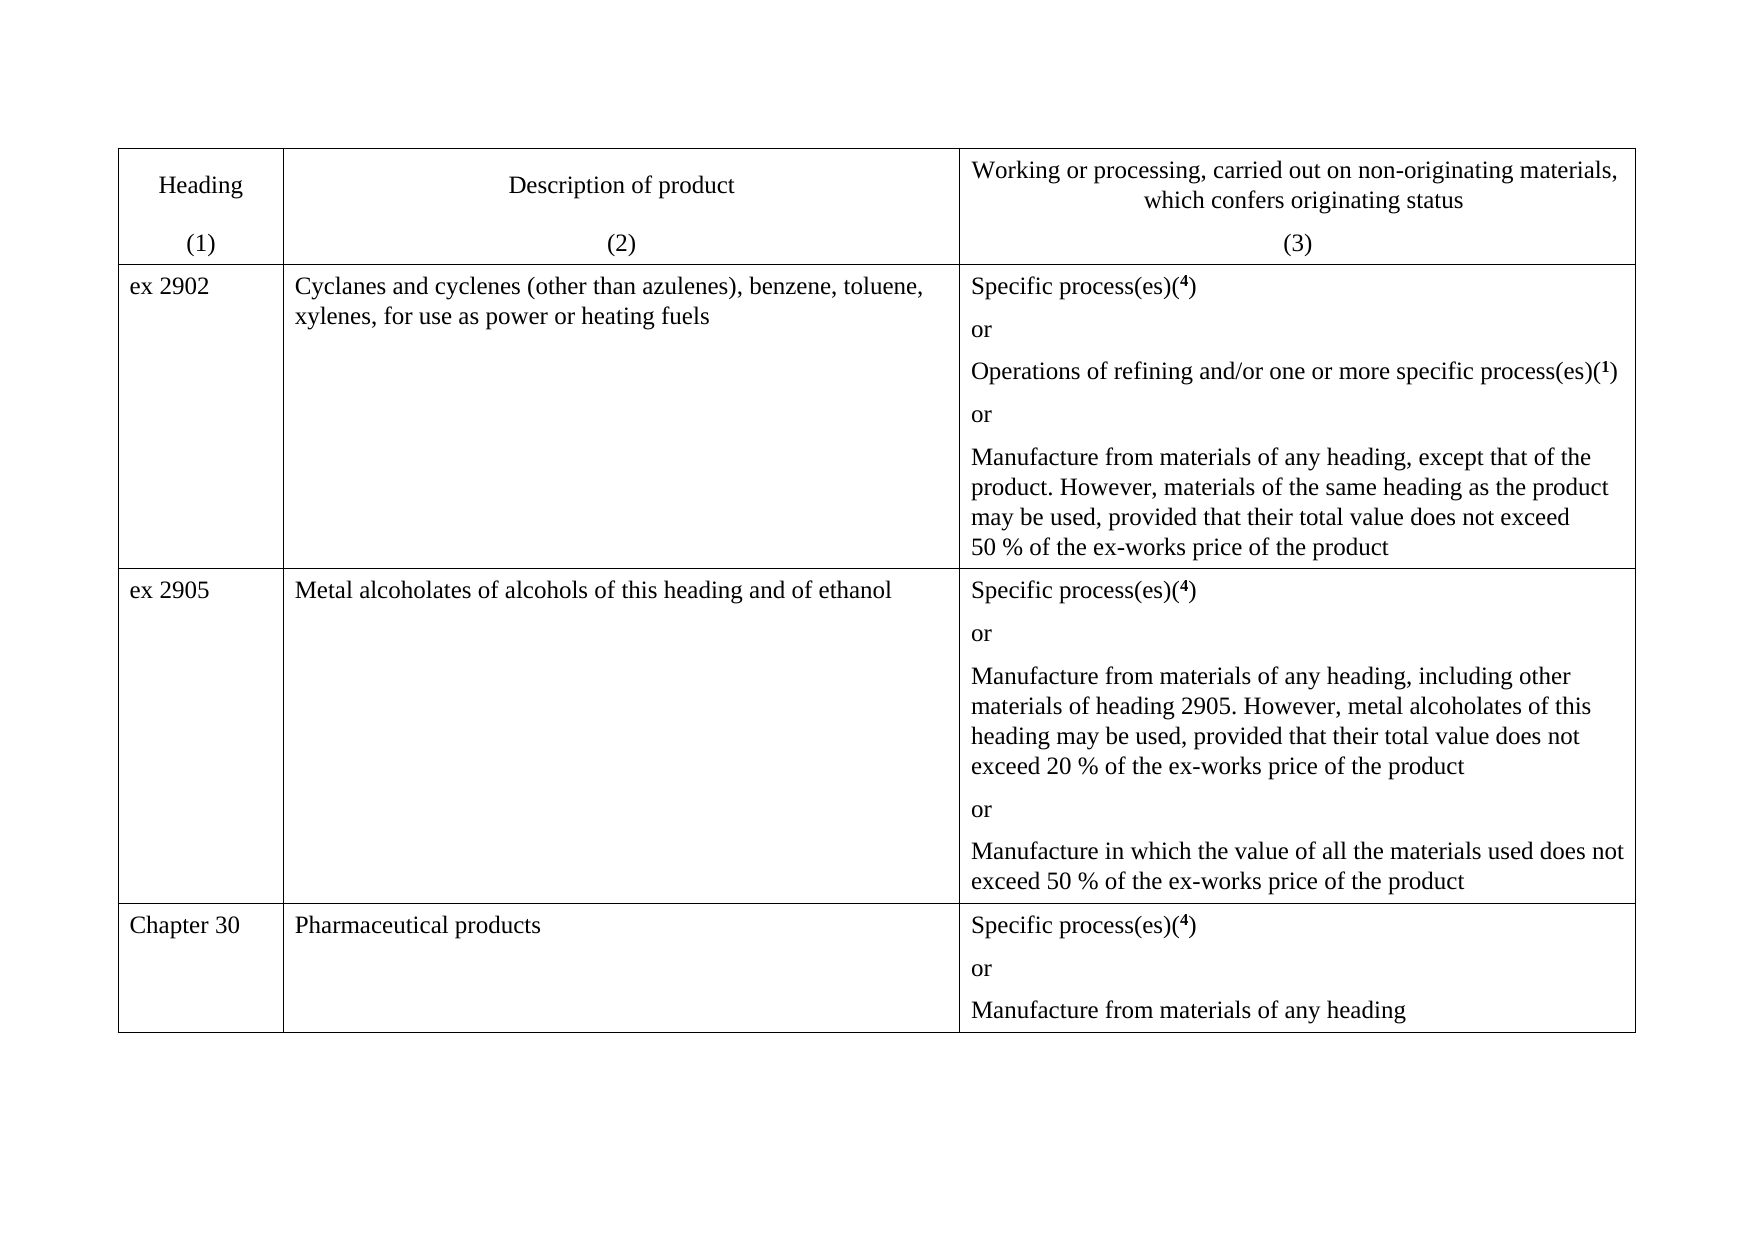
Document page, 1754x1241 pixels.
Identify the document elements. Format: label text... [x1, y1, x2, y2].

table_cell (1) [119, 221, 283, 264]
table_cell Specific process(es)(4) or Manufacture from materials of any heading, including other materials of heading 2905. However, metal alcoholates of this heading may be used, provided that their total value does not exceed 20 % of the ex-works price of the product or Manufacture in which the value of all the materials used does not exceed 50 % of the ex-works price of the product [960, 569, 1635, 903]
table_cell (3) [960, 221, 1635, 264]
table_cell (2) [284, 221, 959, 264]
table_header Heading [119, 149, 283, 221]
table_cell ex 2902 [119, 265, 283, 568]
table_header Working or processing, carried out on non‑originating materials, which confers originating status [960, 149, 1635, 221]
table_cell Specific process(es)(4) or Manufacture from materials of any heading [960, 904, 1635, 1032]
table_cell Metal alcoholates of alcohols of this heading and of ethanol [284, 569, 959, 903]
table_cell ex 2905 [119, 569, 283, 903]
table_cell Chapter 30 [119, 904, 283, 1032]
table_cell Cyclanes and cyclenes (other than azulenes), benzene, toluene, xylenes, for use as power or heating fuels [284, 265, 959, 568]
table_cell Specific process(es)(4) or Operations of refining and/or one or more specific process(es)(1) or Manufacture from materials of any heading, except that of the product. However, materials of the same heading as the product may be used, provided that their total value does not exceed 50 % of the ex-works price of the product [960, 265, 1635, 568]
table_header Description of product [284, 149, 959, 221]
table_cell Pharmaceutical products [284, 904, 959, 1032]
